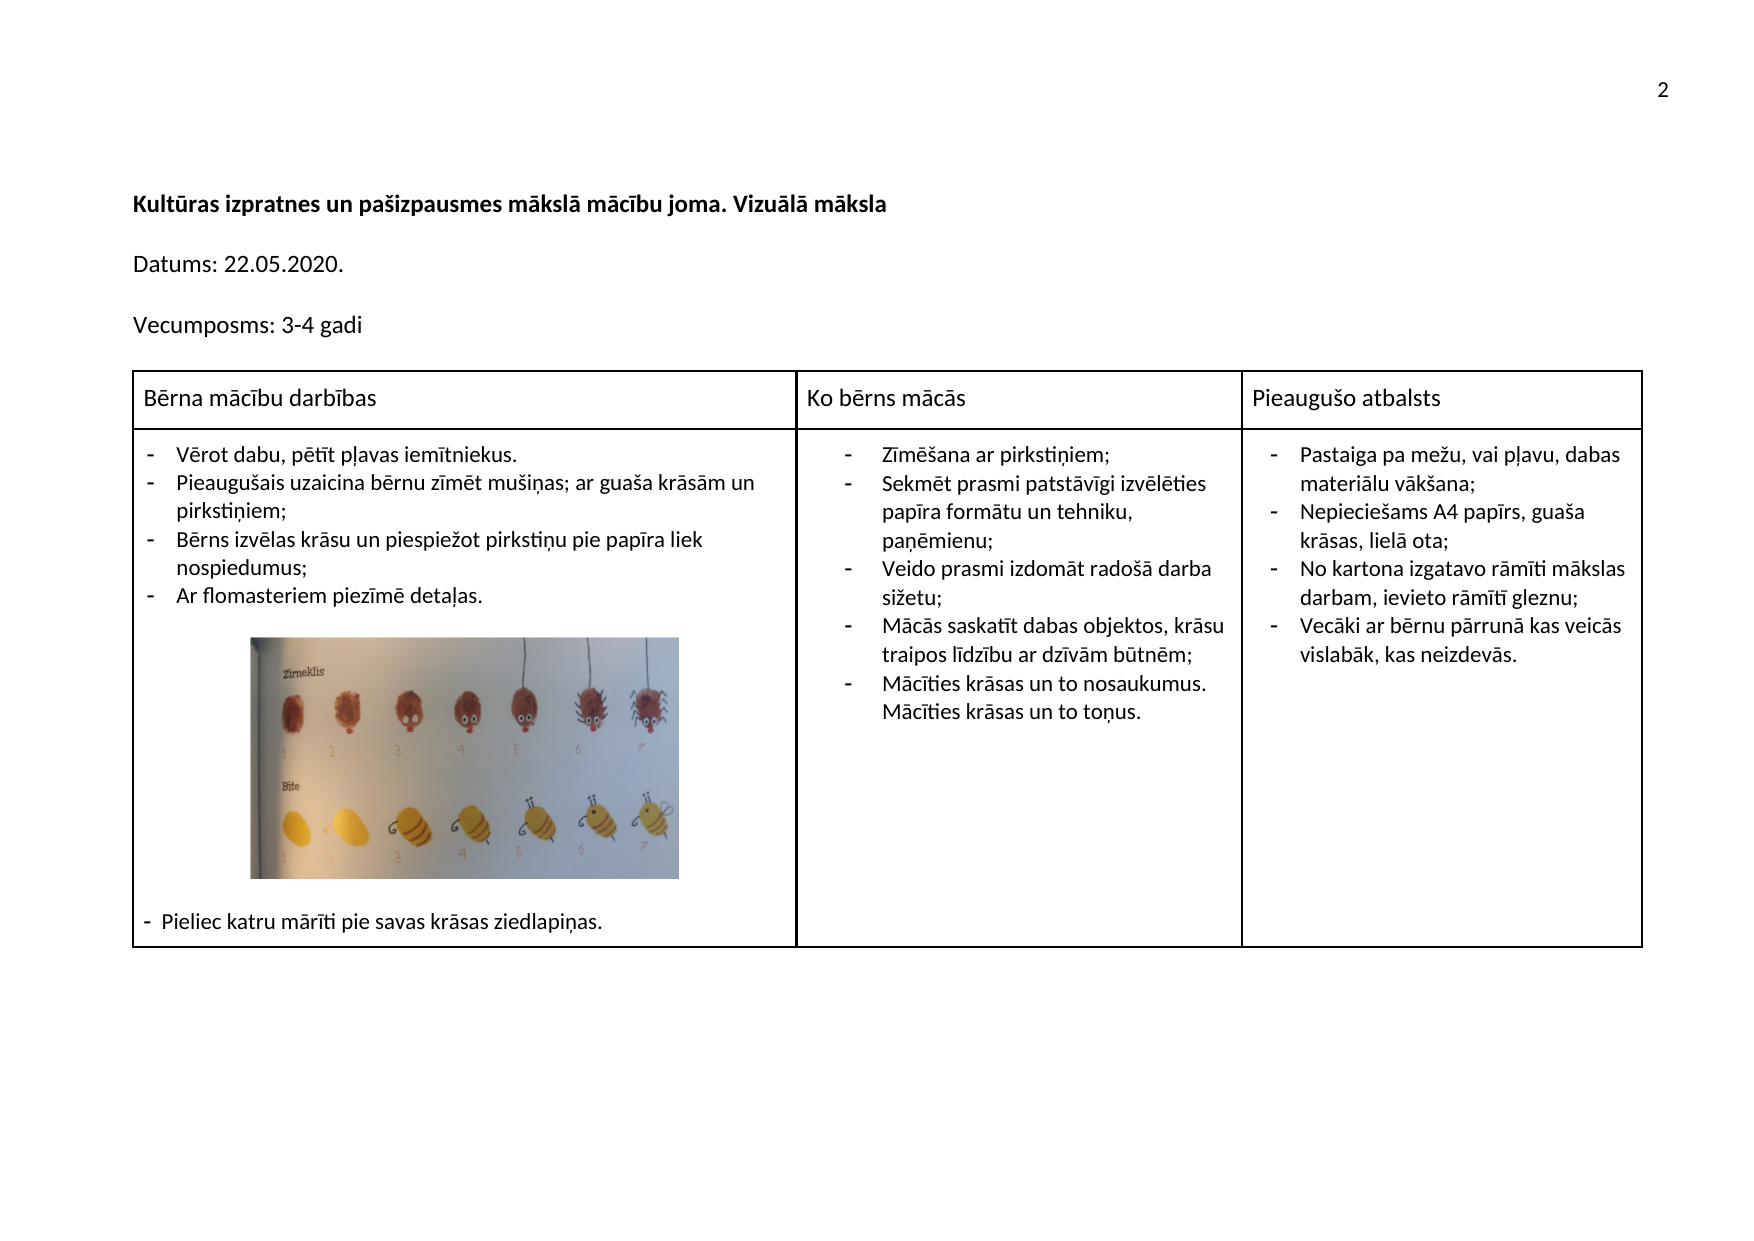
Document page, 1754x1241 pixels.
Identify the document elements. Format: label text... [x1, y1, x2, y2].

table_cell Pastaiga pa mežu, vai pļavu, dabas materiālu vākšana; Nepieciešams A4 papīrs, guaša krāsas, lielā ota; No kartona izgatavo rāmīti mākslas darbam, ievieto rāmītī gleznu; Vecāki ar bērnu pārrunā kas veicās vislabāk, kas neizdevās. [1243, 430, 1641, 946]
table_header Ko bērns mācās [798, 372, 1241, 428]
table_header Pieaugušo atbalsts [1243, 372, 1641, 428]
table_cell Vērot dabu, pētīt pļavas iemītniekus. Pieaugušais uzaicina bērnu zīmēt mušiņas; ar guaša krāsām un pirkstiņiem; Bērns izvēlas krāsu un piespiežot pirkstiņu pie papīra liek nospiedumus; Ar flomasteriem piezīmē detaļas. Pieliec katru mārīti pie savas krāsas ziedlapiņas. [134, 430, 795, 946]
text Datums: 22.05.2020. [133, 248, 1668, 278]
table_header Bērna mācību darbības [134, 372, 795, 428]
text Kultūras izpratnes un pašizpausmes mākslā mācību joma. Vizuālā māksla [133, 188, 1668, 218]
text Vecumposms: 3-4 gadi [133, 309, 1668, 339]
table_cell Zīmēšana ar pirkstiņiem; Sekmēt prasmi patstāvīgi izvēlēties papīra formātu un tehniku, paņēmienu; Veido prasmi izdomāt radošā darba sižetu; Mācās saskatīt dabas objektos, krāsu traipos līdzību ar dzīvām būtnēm; Mācīties krāsas un to nosaukumus. Mācīties krāsas un to toņus. [798, 430, 1241, 946]
